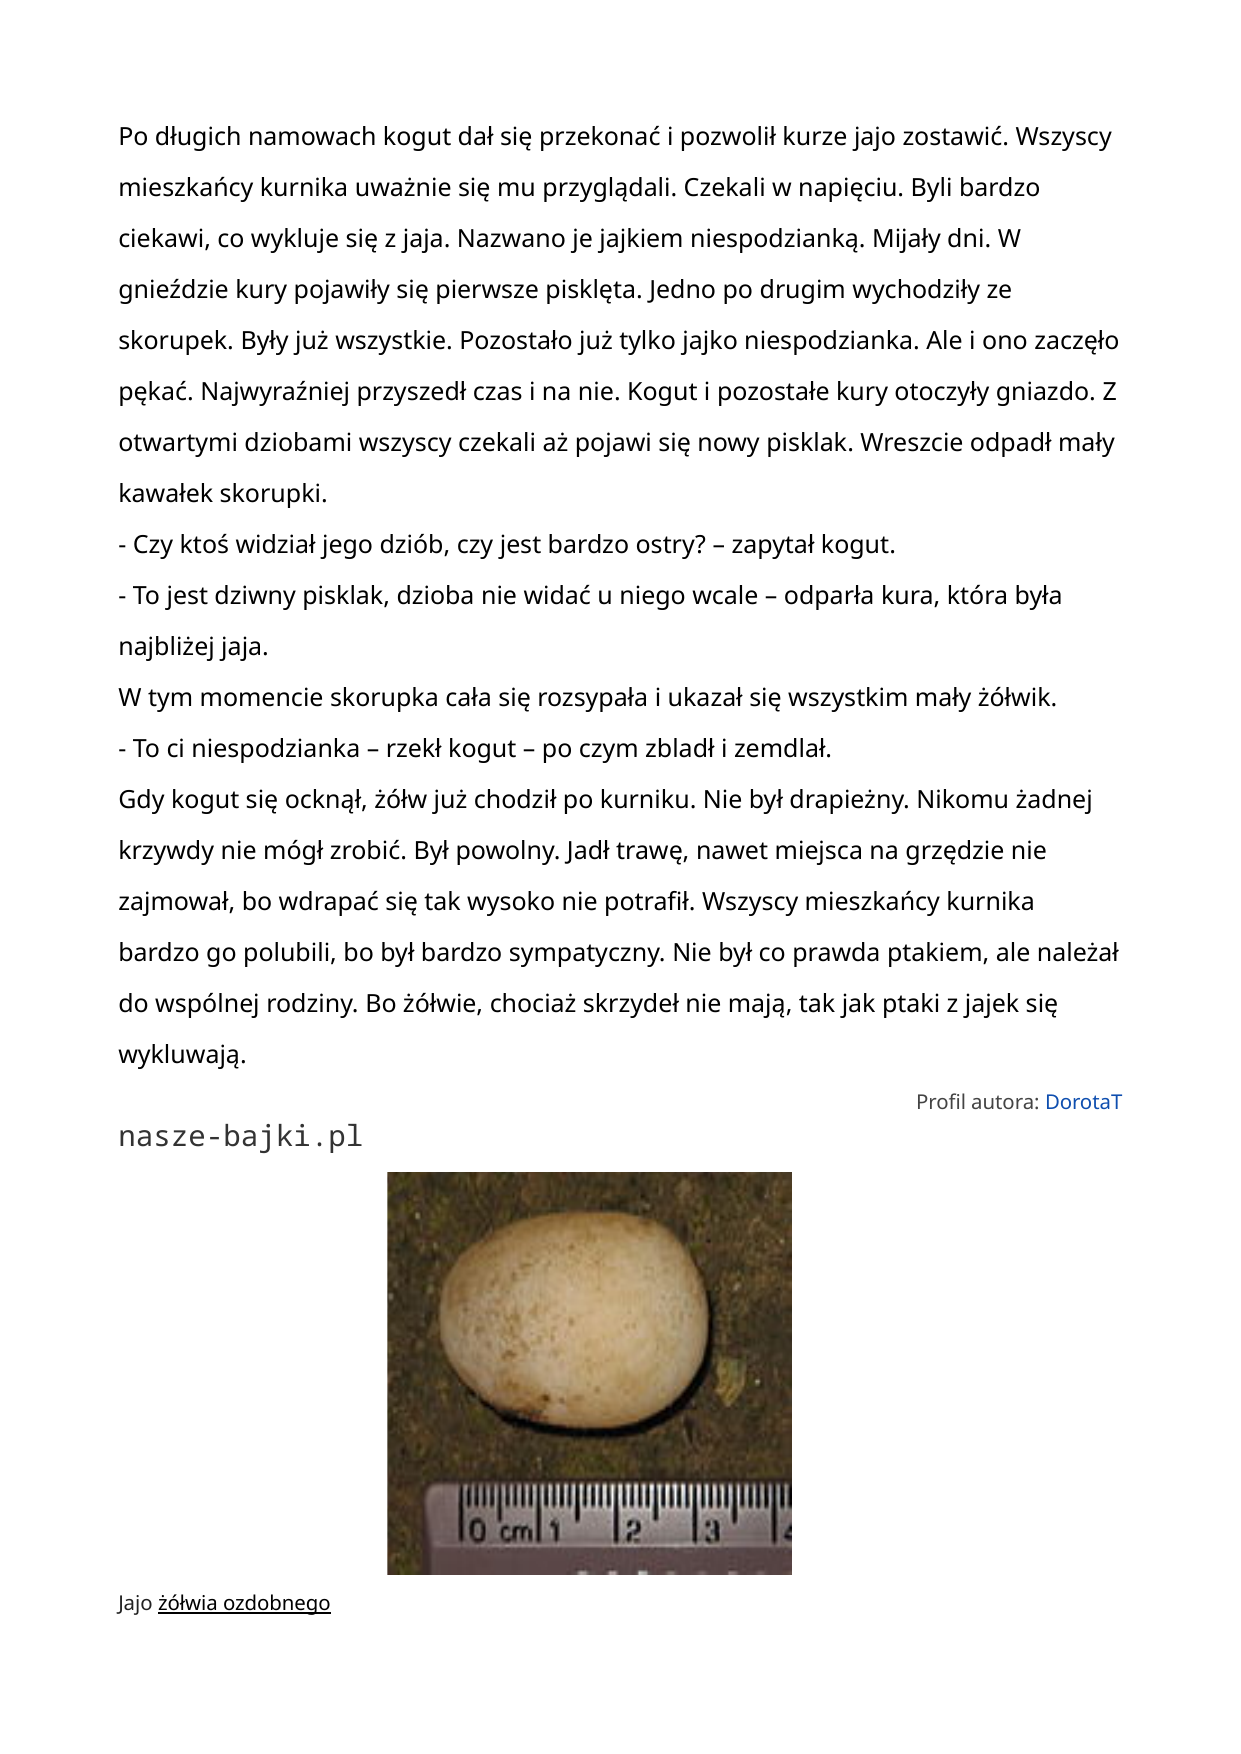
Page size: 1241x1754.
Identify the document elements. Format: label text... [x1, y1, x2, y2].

text Po długich namowach kogut dał się przekonać i pozwolił kurze jajo zostawić. Wszyscy mieszkańcy kurnika uważnie się mu przyglądali. Czekali w napięciu. Byli bardzo ciekawi, co wykluje się z jaja. Nazwano je jajkiem niespodzianką. Mijały dni. W gnieździe kury pojawiły się pierwsze pisklęta. Jedno po drugim wychodziły ze skorupek. Były już wszystkie. Pozostało już tylko jajko niespodzianka. Ale i ono zaczęło pękać. Najwyraźniej przyszedł czas i na nie. Kogut i pozostałe kury otoczyły gniazdo. Z otwartymi dziobami wszyscy czekali aż pojawi się nowy pisklak. Wreszcie odpadł mały kawałek skorupki. - Czy ktoś widział jego dziób, czy jest bardzo ostry? – zapytał kogut. - To jest dziwny pisklak, dzioba nie widać u niego wcale – odparła kura, która była najbliżej jaja. W tym momencie skorupka cała się rozsypała i ukazał się wszystkim mały żółwik. - To ci niespodzianka – rzekł kogut – po czym zbladł i zemdlał. Gdy kogut się ocknął, żółw już chodził po kurniku. Nie był drapieżny. Nikomu żadnej krzywdy nie mógł zrobić. Był powolny. Jadł trawę, nawet miejsca na grzędzie nie zajmował, bo wdrapać się tak wysoko nie potrafił. Wszyscy mieszkańcy kurnika bardzo go polubili, bo był bardzo sympatyczny. Nie był co prawda ptakiem, ale należał do wspólnej rodziny. Bo żółwie, chociaż skrzydeł nie mają, tak jak ptaki z jajek się wykluwają. [118, 118, 1122, 1071]
text Jajo żółwia ozdobnego [118, 1175, 1122, 1617]
picture [387, 1172, 792, 1575]
text Profil autora: DorotaT [118, 1088, 1122, 1116]
text nasze-bajki.pl [118, 1116, 1122, 1155]
